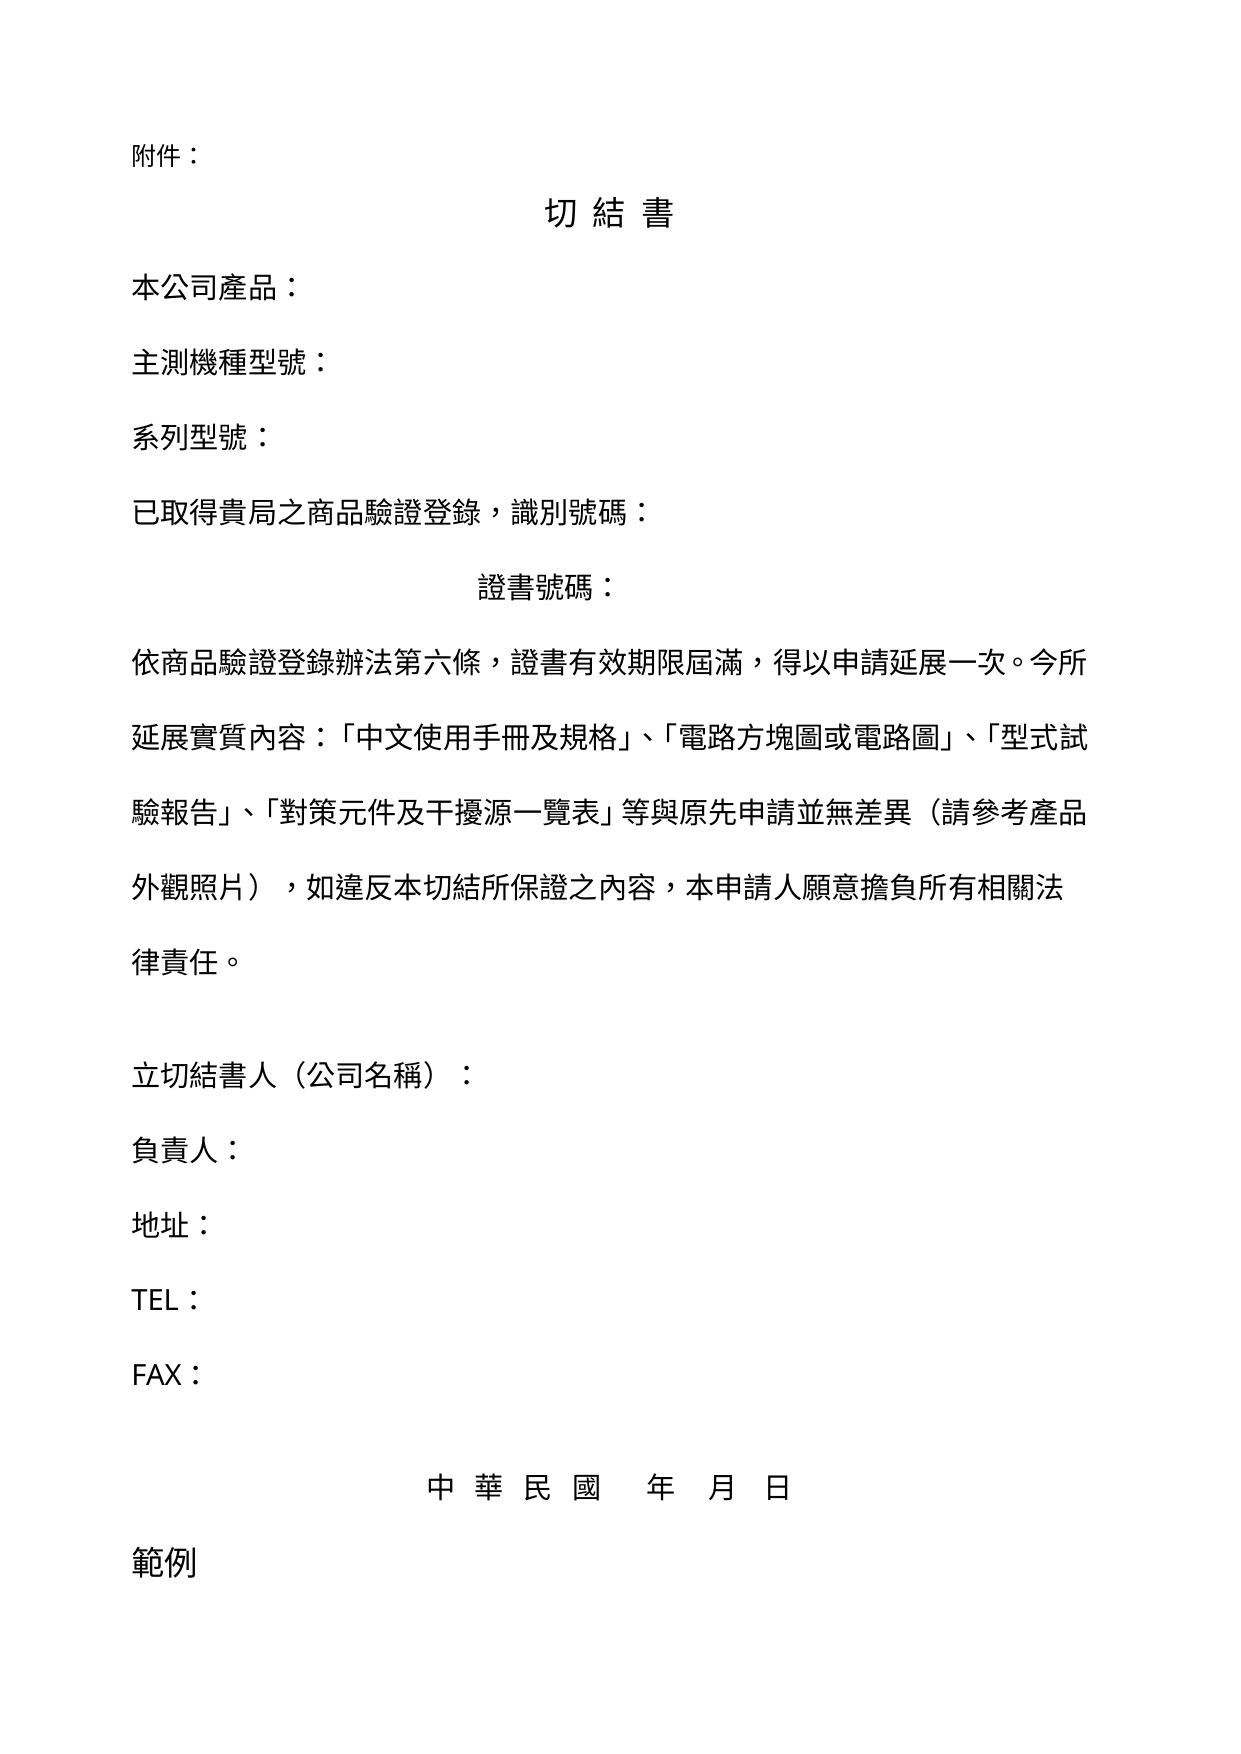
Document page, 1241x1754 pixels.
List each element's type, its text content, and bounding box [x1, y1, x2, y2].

text FAX： [131, 1336, 1087, 1411]
text 附件： [131, 136, 1087, 174]
text 依商品驗證登錄辦法第六條，證書有效期限屆滿，得以申請延展一次。今所延展實質內容：「中文使用手冊及規格」、「電路方塊圖或電路圖」、「型式試驗報告」、「對策元件及干擾源一覽表」等與原先申請並無差異（請參考產品外觀照片），如違反本切結所保證之內容，本申請人願意擔負所有相關法律責任。 [131, 624, 1087, 999]
text 切 結 書 [131, 174, 1087, 249]
text 立切結書人（公司名稱）： [131, 1036, 1087, 1111]
text TEL： [131, 1261, 1087, 1336]
text 主測機種型號： [131, 324, 1087, 399]
text 已取得貴局之商品驗證登錄，識別號碼： [131, 474, 1087, 549]
text 中 華 民 國 年 月 日 [131, 1449, 1087, 1524]
text 證書號碼： [131, 549, 1087, 624]
text 地址： [131, 1186, 1087, 1261]
text 系列型號： [131, 399, 1087, 474]
text 負責人： [131, 1111, 1087, 1186]
text 本公司產品： [131, 249, 1087, 324]
text 範例 [131, 1524, 1087, 1599]
